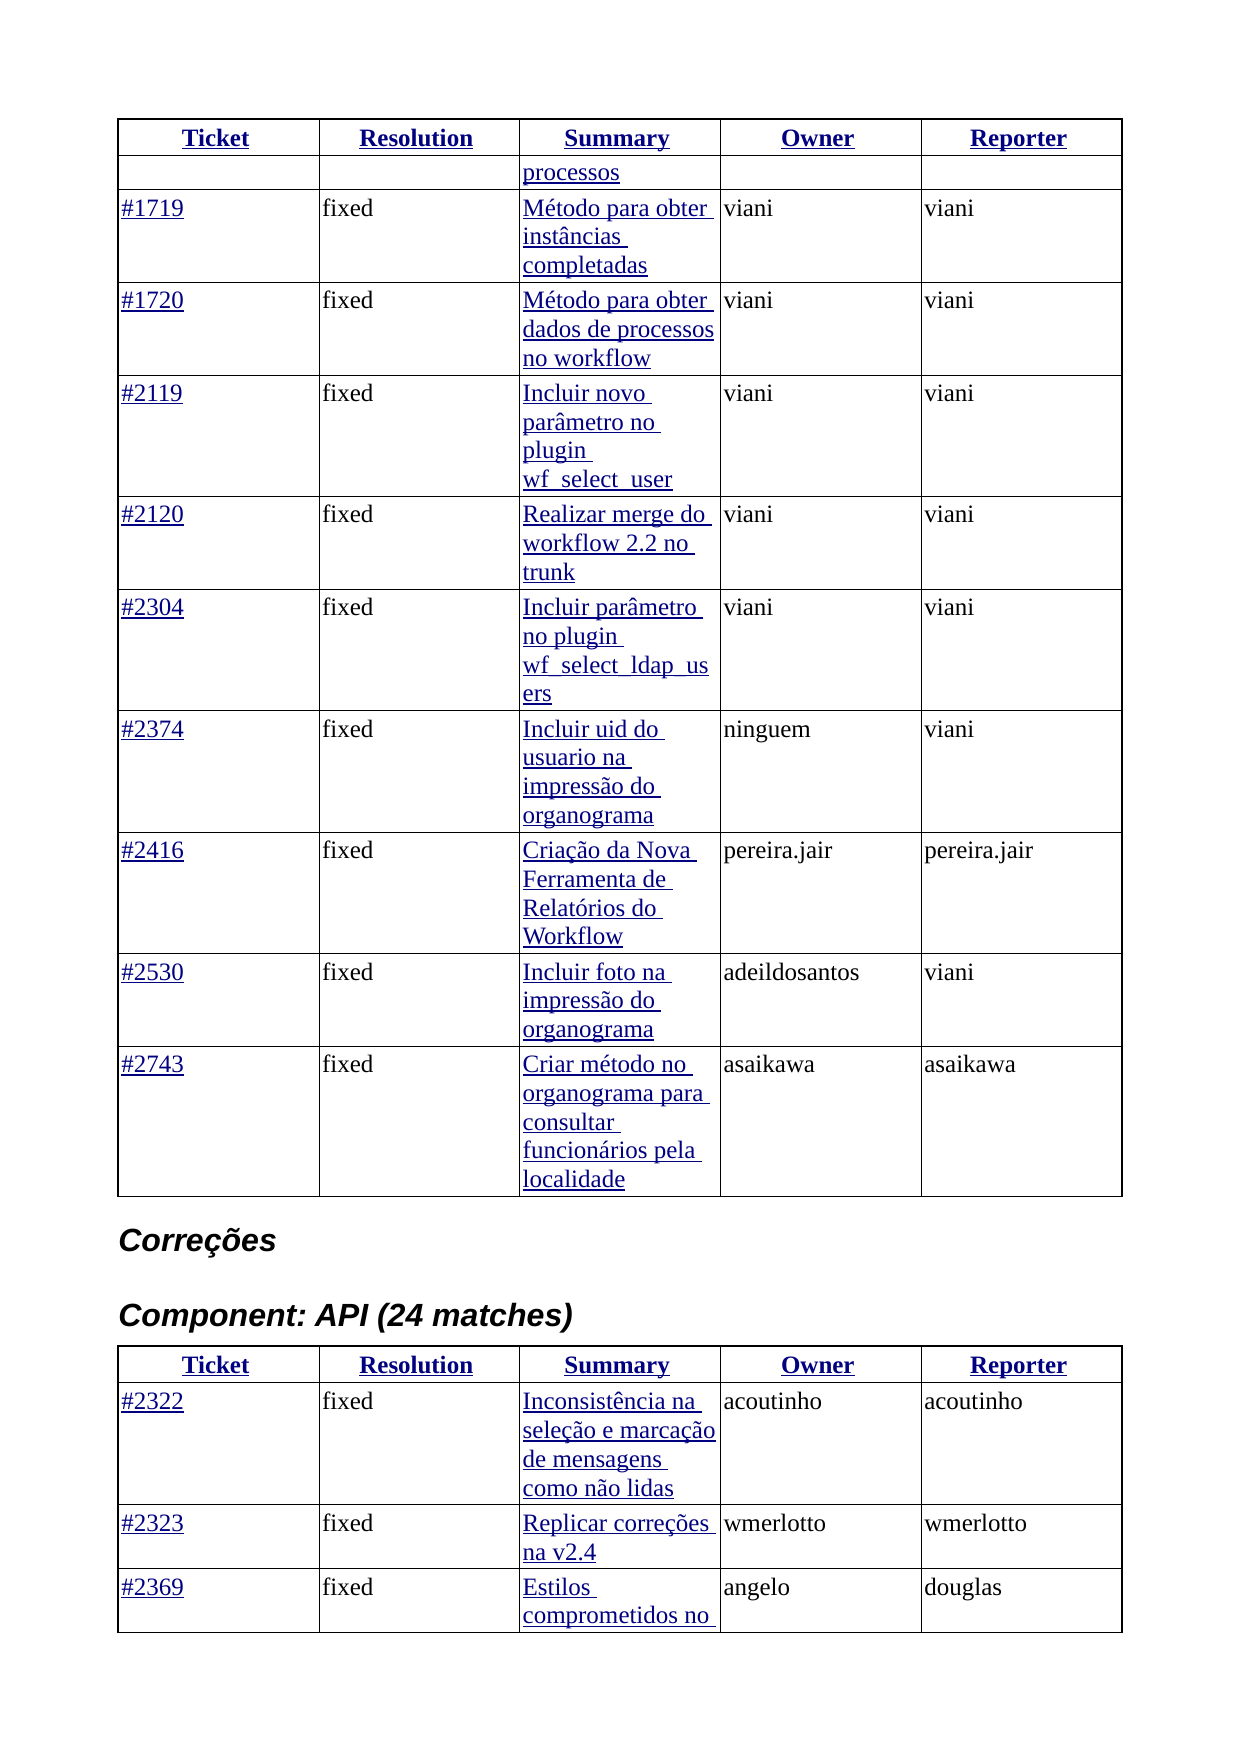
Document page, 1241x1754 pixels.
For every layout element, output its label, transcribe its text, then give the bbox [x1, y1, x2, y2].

table_cell asaikawa [721, 1047, 921, 1196]
table_cell Replicar correções na v2.4 [520, 1505, 720, 1568]
table_cell viani [721, 376, 921, 496]
table_cell acoutinho [922, 1383, 1121, 1504]
table_cell Criação da Nova Ferramenta de Relatórios do Workflow [520, 833, 720, 953]
table_cell Incluir foto na impressão do organograma [520, 954, 720, 1046]
table_cell fixed [320, 497, 519, 589]
table_header Ticket [119, 1347, 319, 1382]
table_cell #1720 [119, 283, 319, 374]
table_cell [320, 156, 519, 189]
table_cell pereira.jair [922, 833, 1121, 953]
table_cell [922, 156, 1121, 189]
table_cell [119, 156, 319, 189]
table_cell Criar método no organograma para consultar funcionários pela localidade [520, 1047, 720, 1196]
table_cell fixed [320, 1505, 519, 1568]
table_header Owner [721, 1347, 921, 1382]
table_cell viani [922, 283, 1121, 374]
table_cell viani [721, 190, 921, 282]
table_cell fixed [320, 590, 519, 710]
table_cell #1719 [119, 190, 319, 282]
table_cell Incluir uid do usuario na impressão do organograma [520, 711, 720, 832]
table_cell #2530 [119, 954, 319, 1046]
table_cell wmerlotto [922, 1505, 1121, 1568]
table_header Owner [721, 120, 921, 154]
table_cell Incluir parâmetro no plugin wf_select_ldap_users [520, 590, 720, 710]
table_cell viani [922, 711, 1121, 832]
table_cell fixed [320, 711, 519, 832]
table_cell viani [922, 497, 1121, 589]
table_header Reporter [922, 120, 1121, 154]
table_cell fixed [320, 376, 519, 496]
table_header Resolution [320, 1347, 519, 1382]
table_cell #2416 [119, 833, 319, 953]
table_cell asaikawa [922, 1047, 1121, 1196]
table_cell #2304 [119, 590, 319, 710]
table_cell Método para obter dados de processos no workflow [520, 283, 720, 374]
table_cell fixed [320, 1569, 519, 1632]
table_cell viani [922, 590, 1121, 710]
table_cell douglas [922, 1569, 1121, 1632]
subtitle Component: API (24 matches) [118, 1296, 1122, 1333]
table_cell fixed [320, 1047, 519, 1196]
table_cell adeildosantos [721, 954, 921, 1046]
table_cell processos [520, 156, 720, 189]
table_cell Método para obter instâncias completadas [520, 190, 720, 282]
table_cell angelo [721, 1569, 921, 1632]
table_cell #2323 [119, 1505, 319, 1568]
table_cell pereira.jair [721, 833, 921, 953]
subtitle Correções [118, 1222, 1122, 1258]
table_cell viani [721, 283, 921, 374]
table_header Ticket [119, 120, 319, 154]
table_header Reporter [922, 1347, 1121, 1382]
table_cell viani [922, 376, 1121, 496]
table_cell #2374 [119, 711, 319, 832]
table_cell fixed [320, 1383, 519, 1504]
table_cell fixed [320, 283, 519, 374]
table_cell fixed [320, 190, 519, 282]
table_cell ninguem [721, 711, 921, 832]
table_cell fixed [320, 833, 519, 953]
table_cell [721, 156, 921, 189]
table_header Summary [520, 120, 720, 154]
table_cell Inconsistência na seleção e marcação de mensagens como não lidas [520, 1383, 720, 1504]
table_cell #2119 [119, 376, 319, 496]
table_cell Realizar merge do workflow 2.2 no trunk [520, 497, 720, 589]
table_cell #2120 [119, 497, 319, 589]
table_cell acoutinho [721, 1383, 921, 1504]
table_cell fixed [320, 954, 519, 1046]
table_cell viani [922, 954, 1121, 1046]
table_cell #2743 [119, 1047, 319, 1196]
table_cell viani [721, 590, 921, 710]
table_cell wmerlotto [721, 1505, 921, 1568]
table_cell viani [922, 190, 1121, 282]
table_header Summary [520, 1347, 720, 1382]
table_cell Incluir novo parâmetro no plugin wf_select_user [520, 376, 720, 496]
table_cell viani [721, 497, 921, 589]
table_cell #2369 [119, 1569, 319, 1632]
table_cell Estilos comprometidos no [520, 1569, 720, 1632]
table_cell #2322 [119, 1383, 319, 1504]
table_header Resolution [320, 120, 519, 154]
